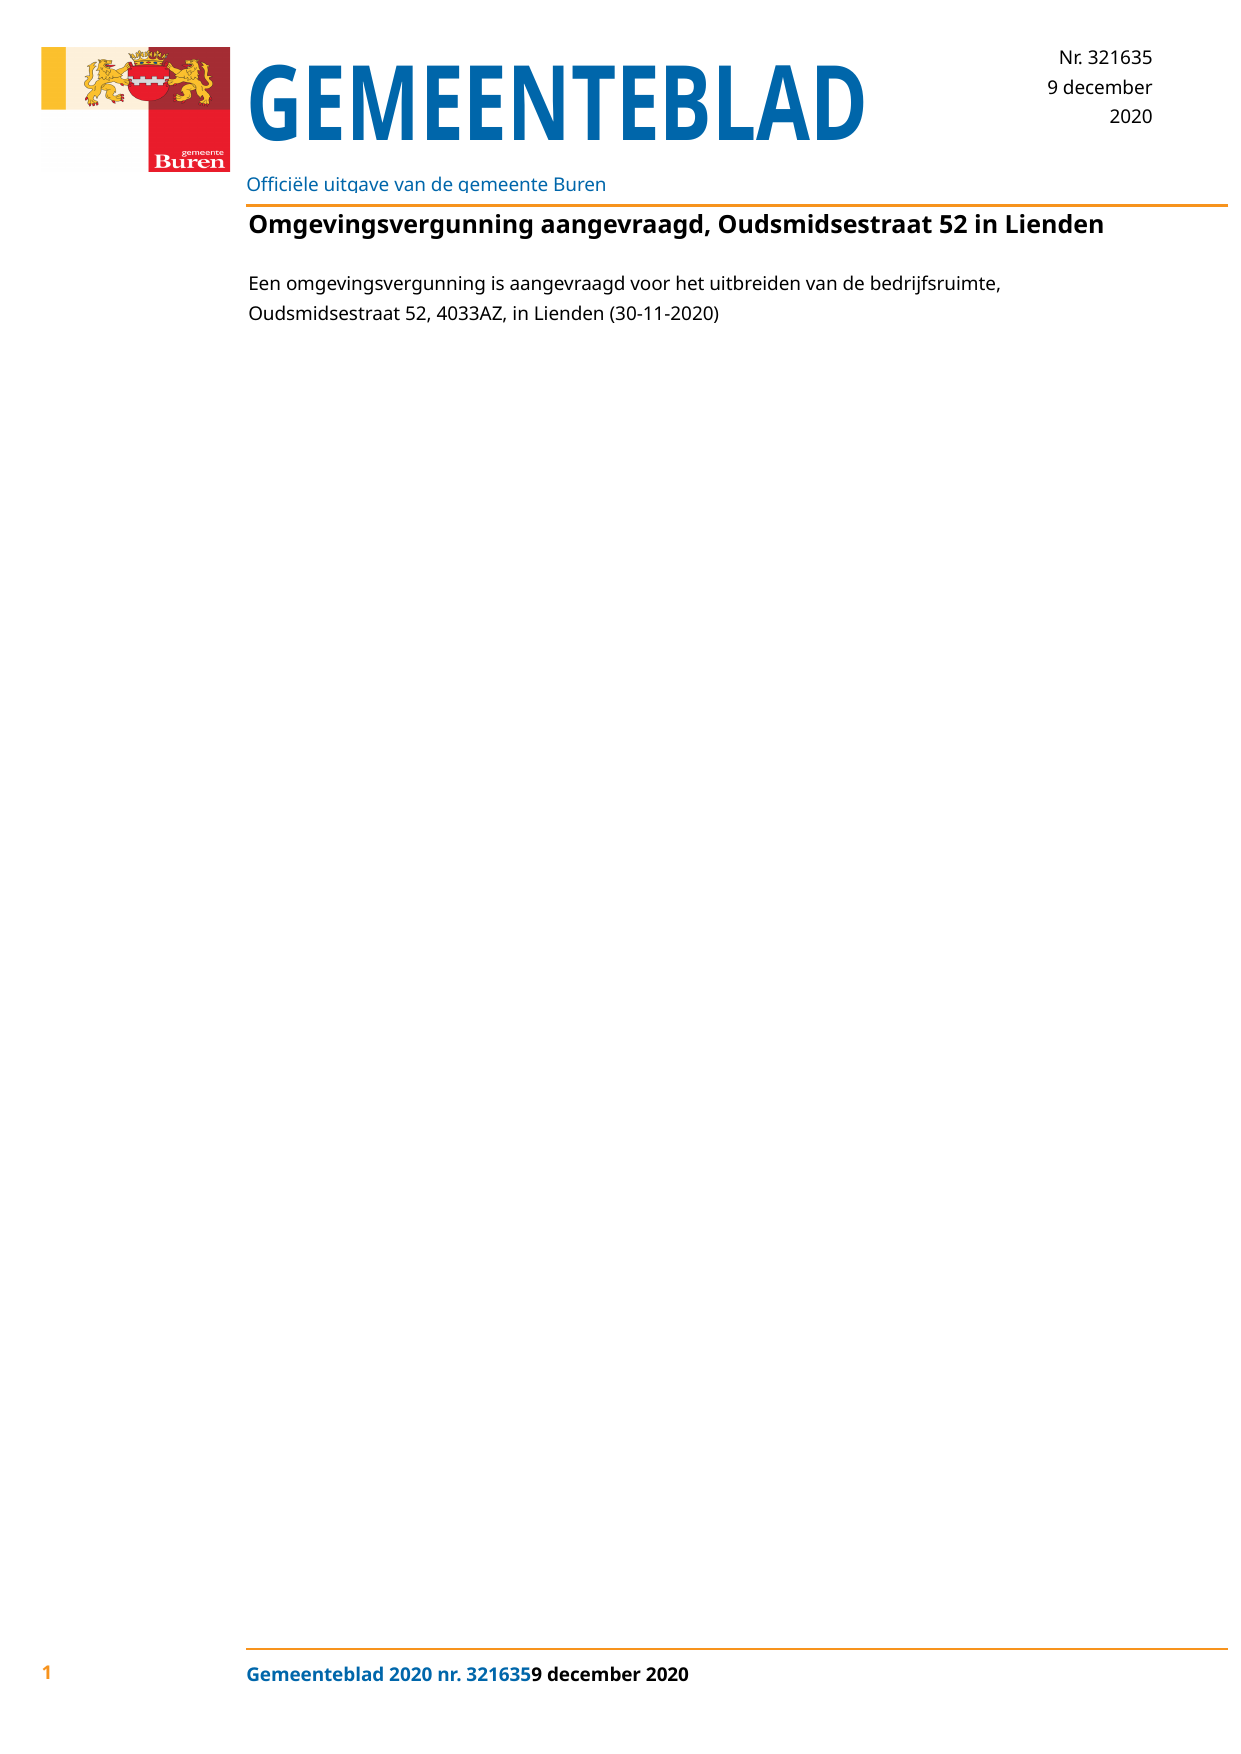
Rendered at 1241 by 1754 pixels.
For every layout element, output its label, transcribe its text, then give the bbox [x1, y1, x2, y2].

picture [41, 47, 231, 172]
text Een omgevingsvergunning is aangevraagd voor het uitbreiden van de bedrijfsruimte, Oudsmidsestraat 52, 4033AZ, in Lienden (30-11-2020) [248, 270, 1152, 326]
text Omgevingsvergunning aangevraagd, Oudsmidsestraat 52 in Lienden [248, 207, 1152, 241]
